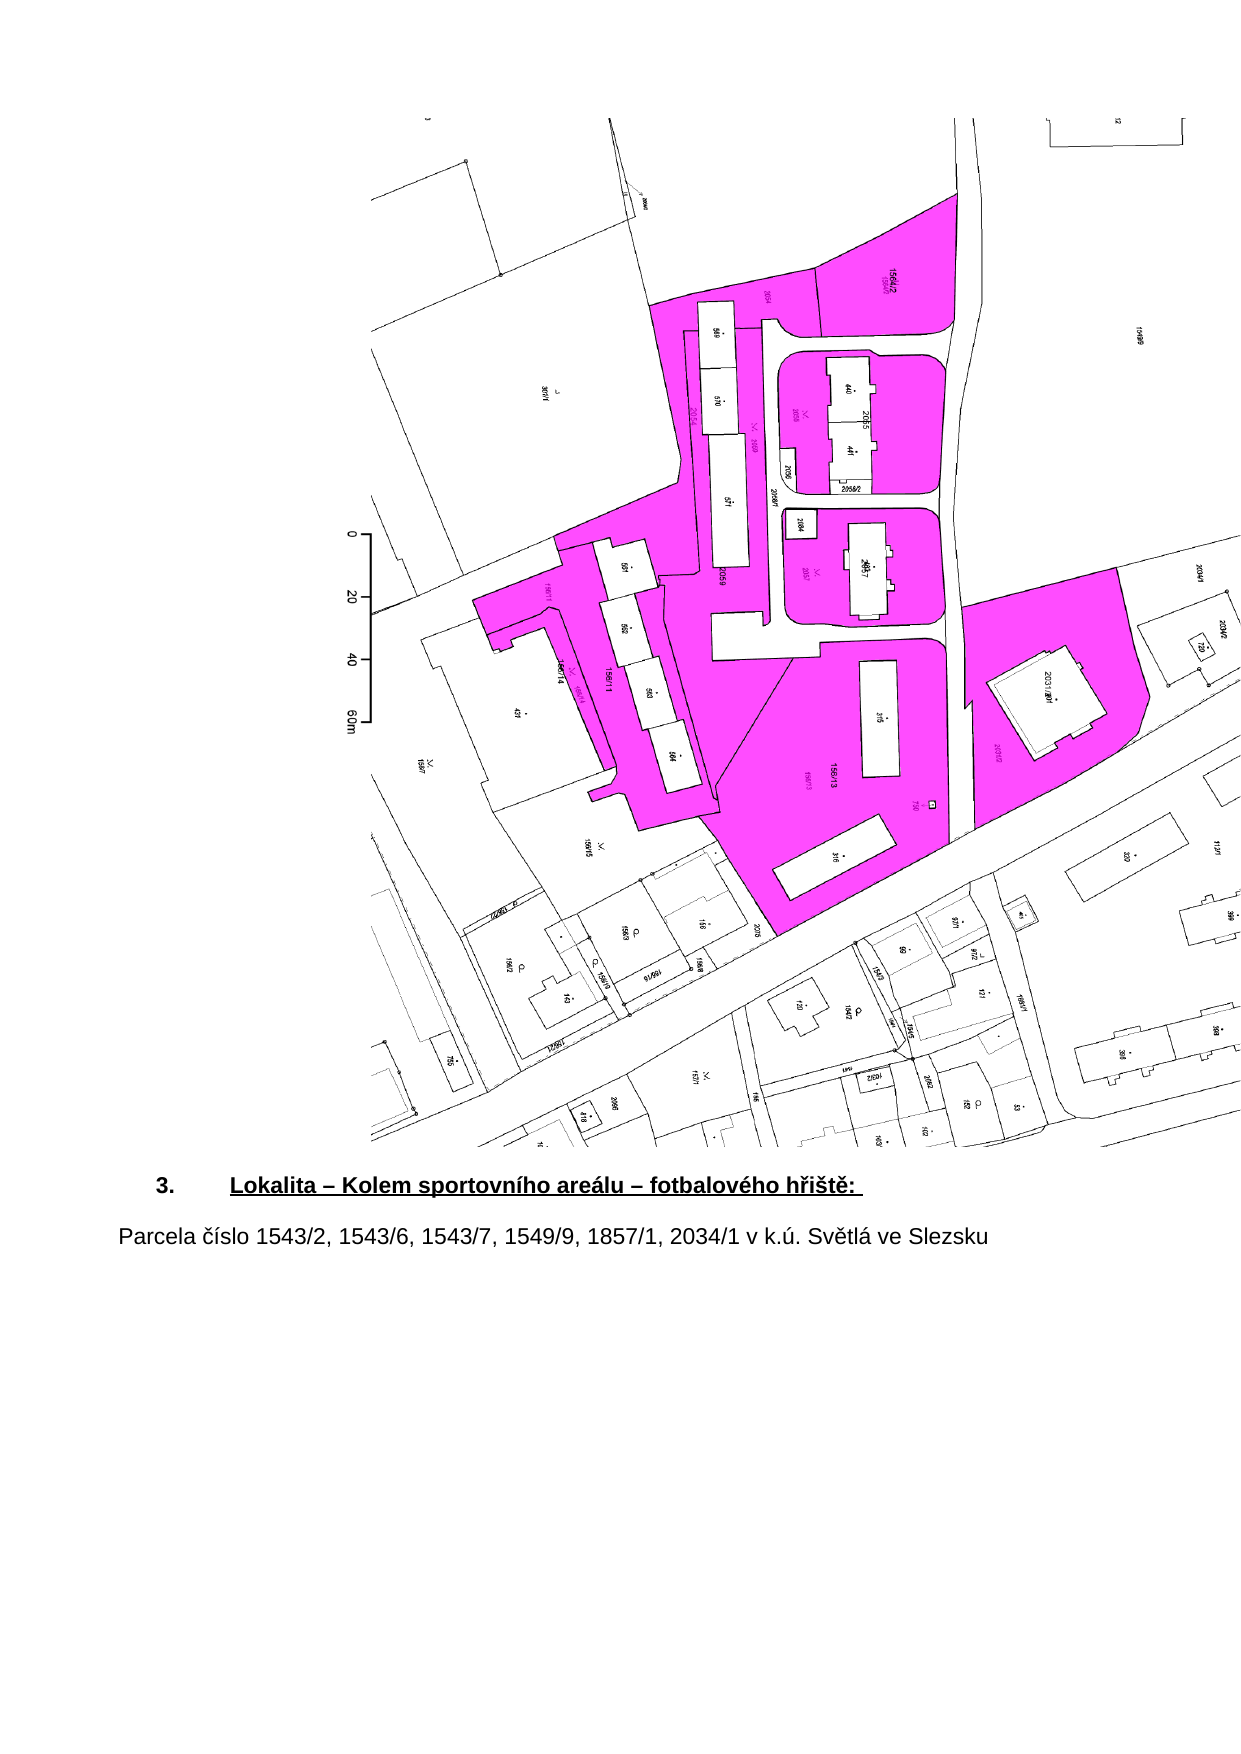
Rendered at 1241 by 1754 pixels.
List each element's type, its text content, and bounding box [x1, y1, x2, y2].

text Parcela číslo 1543/2, 1543/6, 1543/7, 1549/9, 1857/1, 2034/1 v k.ú. Světlá ve Slezsku [118, 1223, 1122, 1249]
list Lokalita – Kolem sportovního areálu – fotbalového hřiště: [156, 1172, 1122, 1198]
